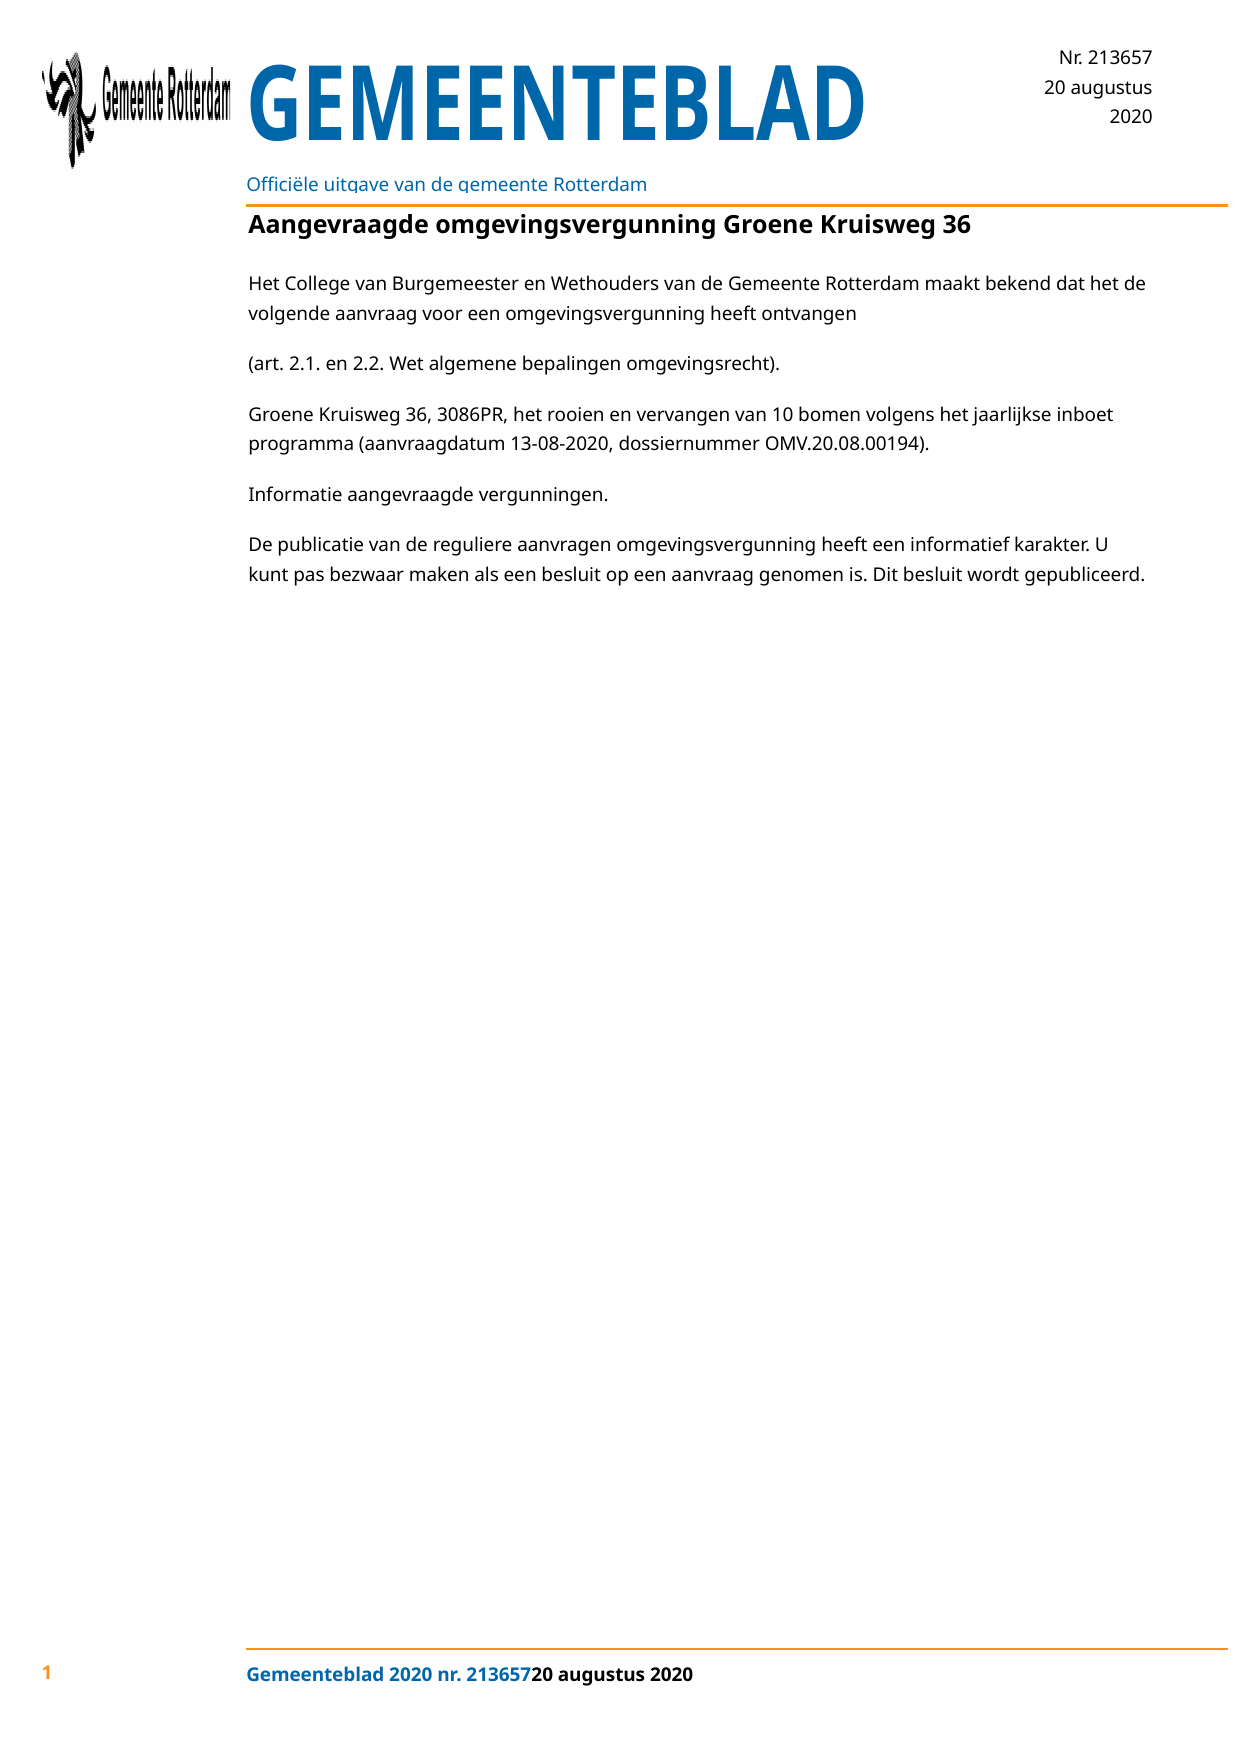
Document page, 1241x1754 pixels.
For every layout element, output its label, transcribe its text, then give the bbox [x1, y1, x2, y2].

text De publicatie van de reguliere aanvragen omgevingsvergunning heeft een informatief karakter. U kunt pas bezwaar maken als een besluit op een aanvraag genomen is. Dit besluit wordt gepubliceerd. [248, 531, 1152, 586]
text Het College van Burgemeester en Wethouders van de Gemeente Rotterdam maakt bekend dat het de volgende aanvraag voor een omgevingsvergunning heeft ontvangen [248, 270, 1152, 326]
text Groene Kruisweg 36, 3086PR, het rooien en vervangen van 10 bomen volgens het jaarlijkse inboet programma (aanvraagdatum 13-08-2020, dossiernummer OMV.20.08.00194). [248, 401, 1152, 456]
text Informatie aangevraagde vergunningen. [248, 481, 1152, 506]
text Aangevraagde omgevingsvergunning Groene Kruisweg 36 [248, 207, 1152, 241]
picture [41, 47, 231, 172]
text (art. 2.1. en 2.2. Wet algemene bepalingen omgevingsrecht). [248, 350, 1152, 376]
